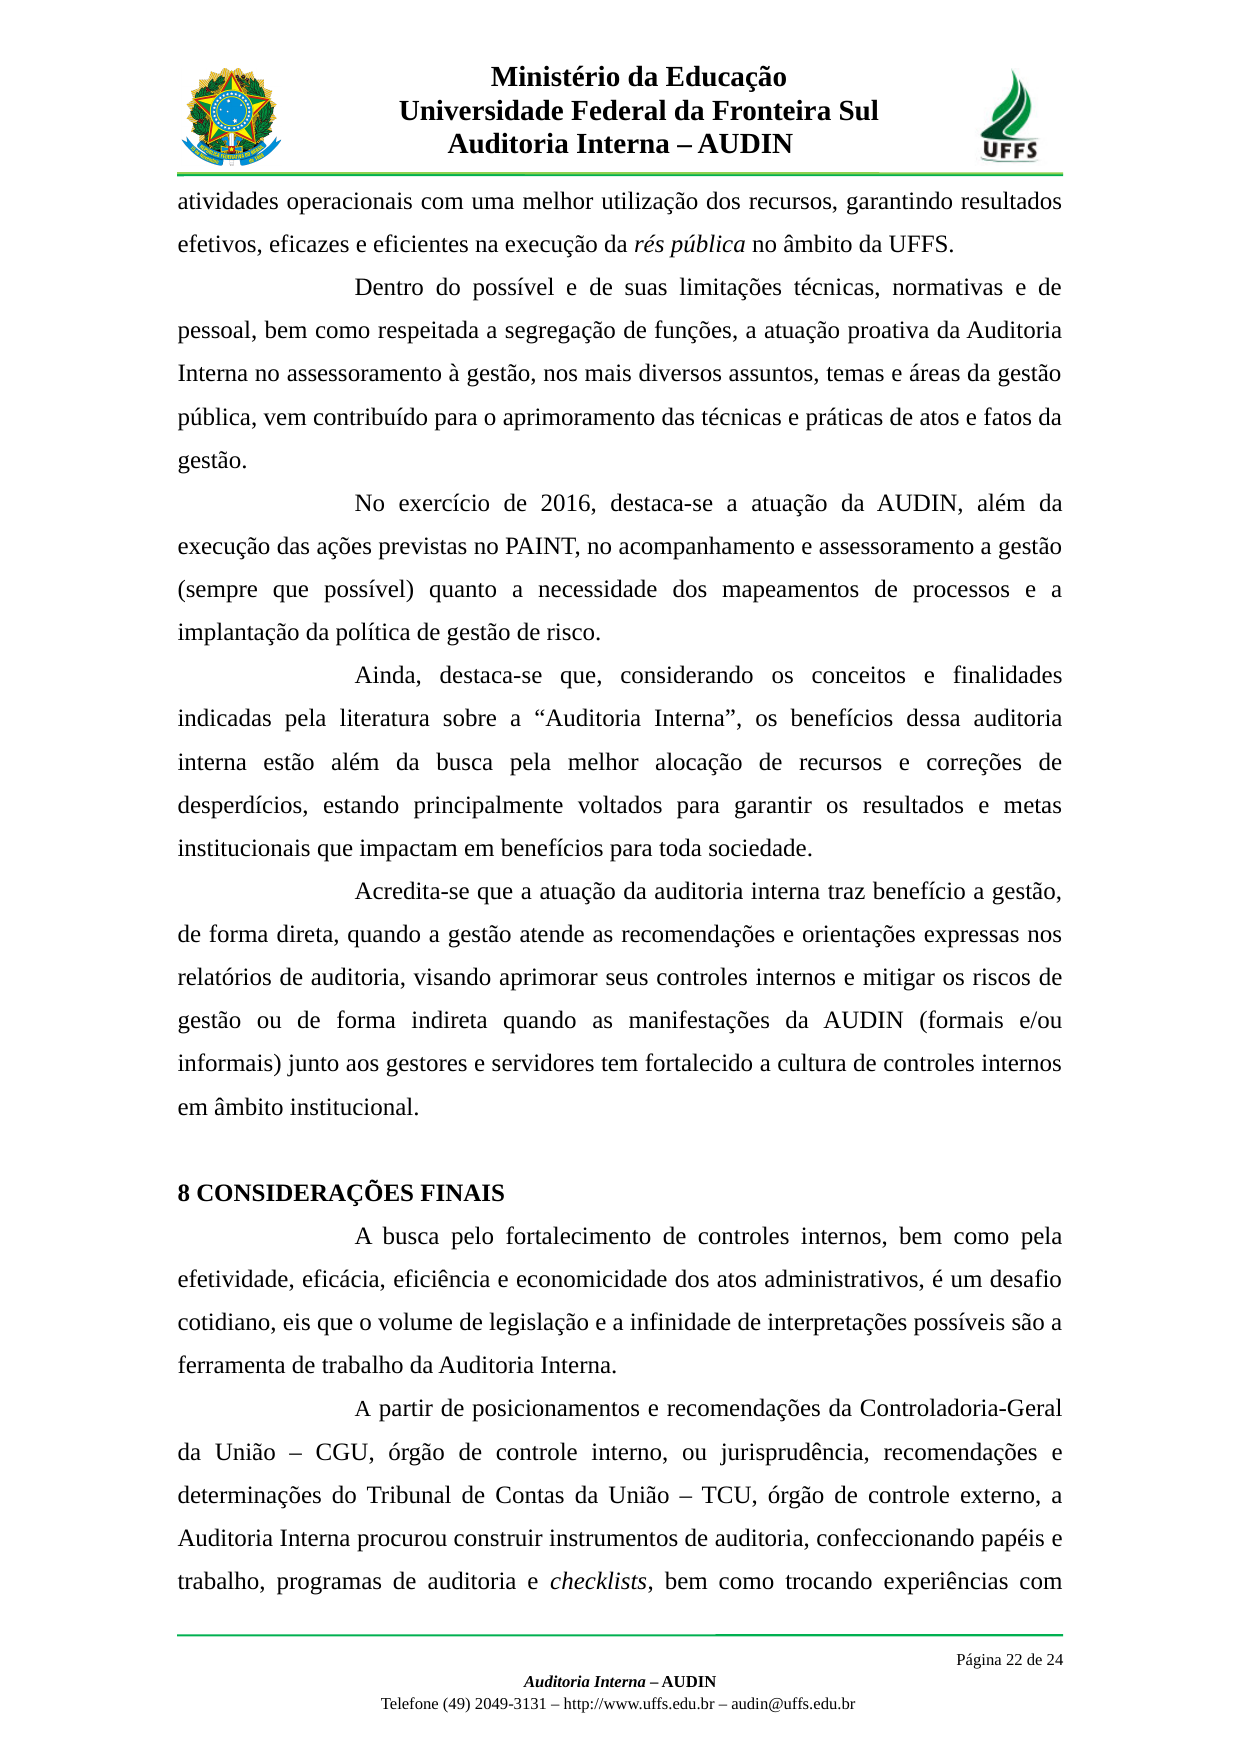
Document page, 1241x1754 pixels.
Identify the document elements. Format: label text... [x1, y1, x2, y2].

text Dentro do possível e de suas limitações técnicas, normativas e de pessoal, bem como respeitada a segregação de funções, a atuação proativa da Auditoria Interna no assessoramento à gestão, nos mais diversos assuntos, temas e áreas da gestão pública, vem contribuído para o aprimoramento das técnicas e práticas de atos e fatos da gestão. [177, 272, 1063, 473]
text A partir de posicionamentos e recomendações da Controladoria-Geral da União – CGU, órgão de controle interno, ou jurisprudência, recomendações e determinações do Tribunal de Contas da União – TCU, órgão de controle externo, a Auditoria Interna procurou construir instrumentos de auditoria, confeccionando papéis e trabalho, programas de auditoria e checklists, bem como trocando experiências com [177, 1393, 1063, 1595]
subtitle 8 CONSIDERAÇÕES FINAIS [177, 1178, 1063, 1207]
picture [966, 68, 1054, 166]
text atividades operacionais com uma melhor utilização dos recursos, garantindo resultados efetivos, eficazes e eficientes na execução da rés pública no âmbito da UFFS. [177, 186, 1063, 258]
text A busca pelo fortalecimento de controles internos, bem como pela efetividade, eficácia, eficiência e economicidade dos atos administrativos, é um desafio cotidiano, eis que o volume de legislação e a infinidade de interpretações possíveis são a ferramenta de trabalho da Auditoria Interna. [177, 1221, 1063, 1379]
text Acredita-se que a atuação da auditoria interna traz benefício a gestão, de forma direta, quando a gestão atende as recomendações e orientações expressas nos relatórios de auditoria, visando aprimorar seus controles internos e mitigar os riscos de gestão ou de forma indireta quando as manifestações da AUDIN (formais e/ou informais) junto aos gestores e servidores tem fortalecido a cultura de controles internos em âmbito institucional. [177, 876, 1063, 1120]
text No exercício de 2016, destaca-se a atuação da AUDIN, além da execução das ações previstas no PAINT, no acompanhamento e assessoramento a gestão (sempre que possível) quanto a necessidade dos mapeamentos de processos e a implantação da política de gestão de risco. [177, 488, 1063, 646]
text Ainda, destaca-se que, considerando os conceitos e finalidades indicadas pela literatura sobre a “Auditoria Interna”, os benefícios dessa auditoria interna estão além da busca pela melhor alocação de recursos e correções de desperdícios, estando principalmente voltados para garantir os resultados e metas institucionais que impactam em benefícios para toda sociedade. [177, 660, 1063, 862]
picture [181, 68, 282, 166]
